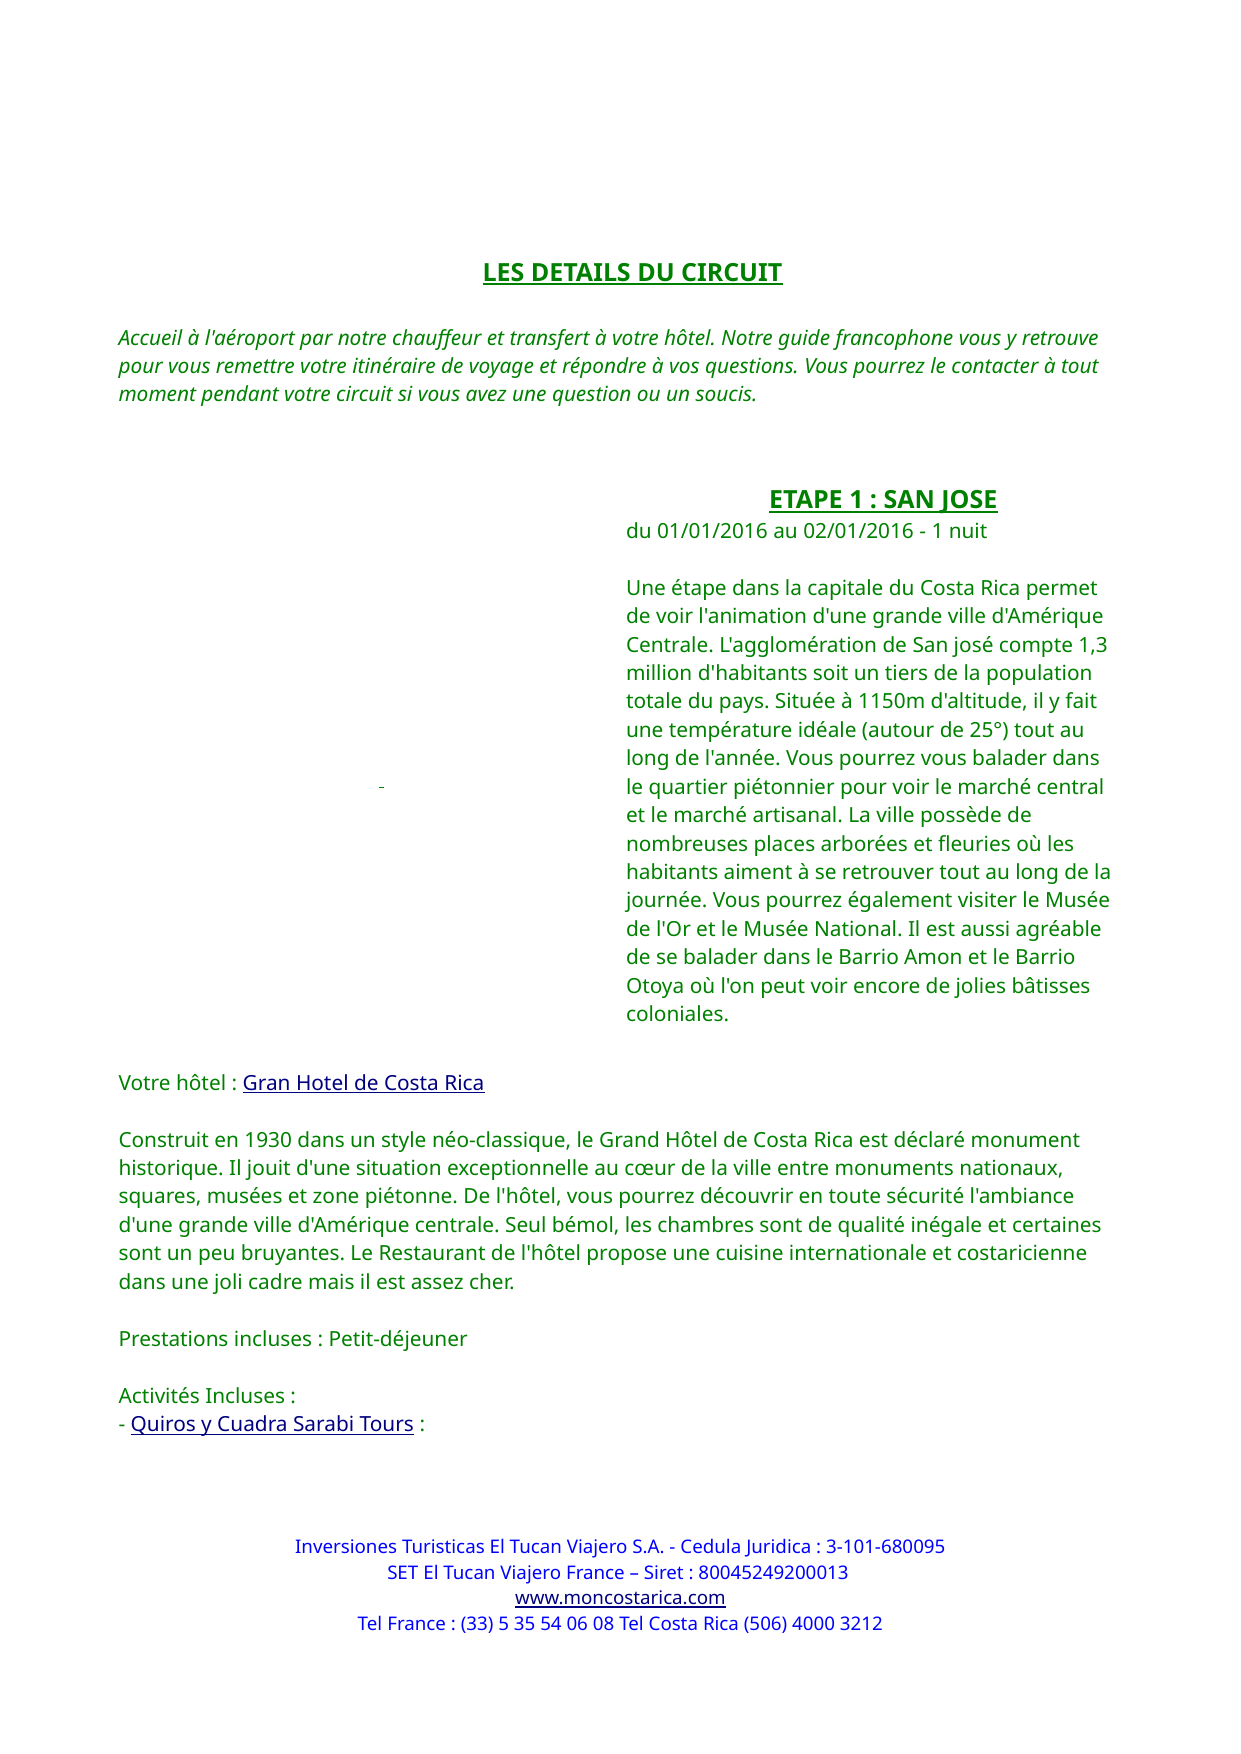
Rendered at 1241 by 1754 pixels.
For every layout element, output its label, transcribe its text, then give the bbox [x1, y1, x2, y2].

text Construit en 1930 dans un style néo-classique, le Grand Hôtel de Costa Rica est déclaré monument historique. Il jouit d'une situation exceptionnelle au cœur de la ville entre monuments nationaux, squares, musées et zone piétonne. De l'hôtel, vous pourrez découvrir en toute sécurité l'ambiance d'une grande ville d'Amérique centrale. Seul bémol, les chambres sont de qualité inégale et certaines sont un peu bruyantes. Le Restaurant de l'hôtel propose une cuisine internationale et costaricienne dans une joli cadre mais il est assez cher. [118, 1125, 1122, 1295]
table_header ETAPE 1 : SAN JOSE du 01/01/2016 au 02/01/2016 - 1 nuit Une étape dans la capitale du Costa Rica permet de voir l'animation d'une grande ville d'Amérique Centrale. L'agglomération de San josé compte 1,3 million d'habitants soit un tiers de la population totale du pays. Située à 1150m d'altitude, il y fait une température idéale (autour de 25°) tout au long de l'année. Vous pourrez vous balader dans le quartier piétonnier pour voir le marché central et le marché artisanal. La ville possède de nombreuses places arborées et fleuries où les habitants aiment à se retrouver tout au long de la journée. Vous pourrez également visiter le Musée de l'Or et le Musée National. Il est aussi agréable de se balader dans le Barrio Amon et le Barrio Otoya où l'on peut voir encore de jolies bâtisses coloniales. [620, 476, 1122, 1033]
text Activités Incluses : [118, 1381, 1122, 1409]
text Prestations incluses : Petit-déjeuner [118, 1324, 1122, 1353]
text Votre hôtel : Gran Hotel de Costa Rica [118, 1068, 1122, 1096]
text - Quiros y Cuadra Sarabi Tours : [118, 1409, 1122, 1438]
text Accueil à l'aéroport par notre chauffeur et transfert à votre hôtel. Notre guide francophone vous y retrouve pour vous remettre votre itinéraire de voyage et répondre à vos questions. Vous pourrez le contacter à tout moment pendant votre circuit si vous avez une question ou un soucis. [118, 323, 1146, 408]
table_header [118, 476, 620, 1033]
text LES DETAILS DU CIRCUIT [118, 254, 1146, 289]
